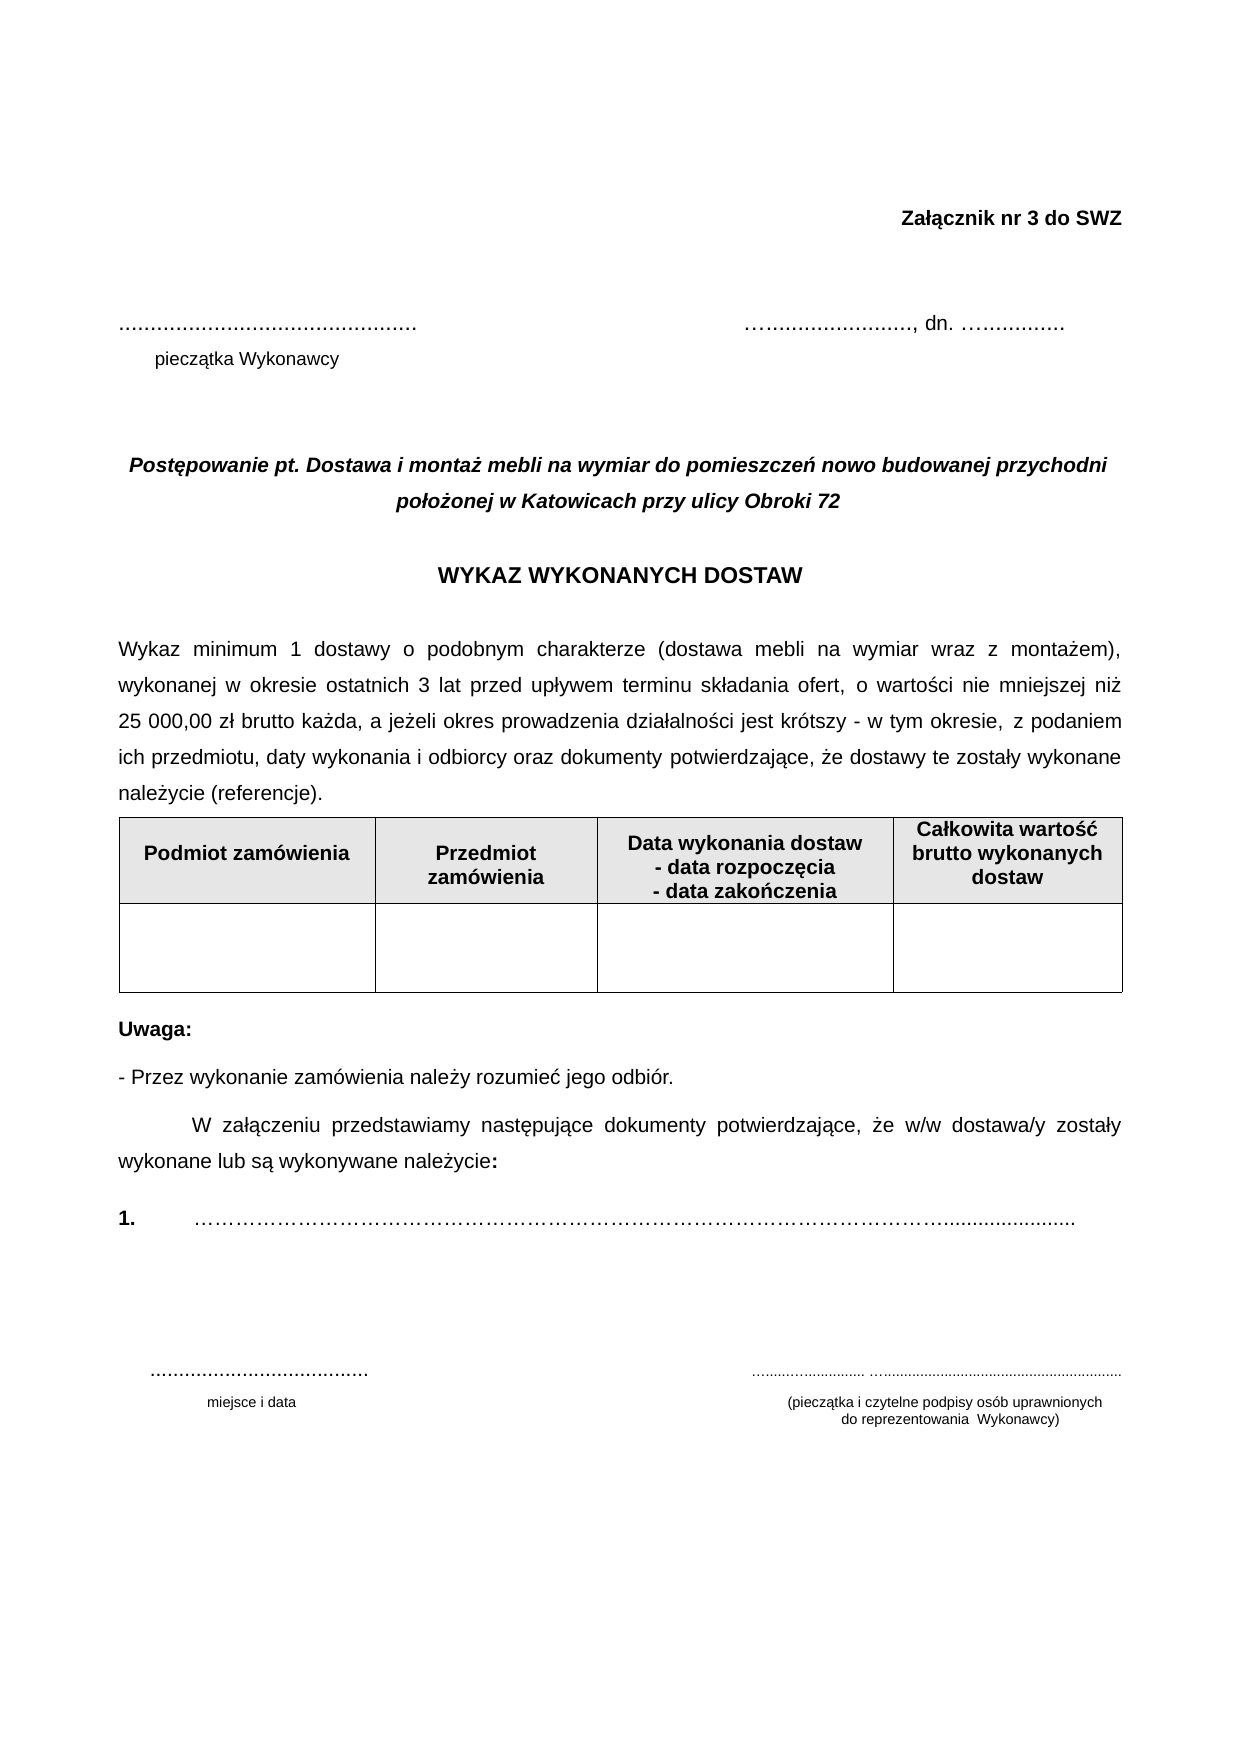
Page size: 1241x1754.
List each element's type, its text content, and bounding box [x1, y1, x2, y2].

text miejsce i data (pieczątka i czytelne podpisy osób uprawnionych [118, 1393, 1122, 1410]
table_header Podmiot zamówienia [120, 818, 375, 903]
table_cell [120, 904, 375, 992]
text pieczątka Wykonawcy [118, 348, 1122, 369]
table_header Data wykonania dostaw - data rozpoczęcia - data zakończenia [598, 818, 893, 903]
subtitle ............................................... …......................., dn. …............. [118, 309, 1122, 335]
table_cell [894, 904, 1122, 992]
table_header Całkowita wartość brutto wykonanych dostaw [894, 818, 1122, 903]
text ...................................... …......…............... …........................................................... [118, 1357, 1122, 1381]
text Postępowanie pt. Dostawa i montaż mebli na wymiar do pomieszczeń nowo budowanej przychodni położonej w Katowicach przy ulicy Obroki 72 [118, 453, 1121, 513]
table_cell [598, 904, 893, 992]
text do reprezentowania Wykonawcy) [118, 1410, 1122, 1427]
text Uwaga: [118, 1017, 1122, 1041]
table_header Przedmiot zamówienia [376, 818, 597, 903]
text W załączeniu przedstawiamy następujące dokumenty potwierdzające, że w/w dostawa/y zostały wykonane lub są wykonywane należycie: [118, 1113, 1122, 1173]
text WYKAZ WYKONANYCH DOSTAW [118, 562, 1122, 588]
text Załącznik nr 3 do SWZ [118, 206, 1122, 230]
table_cell [376, 904, 597, 992]
list ………………………………………………………………………………………………....................... [118, 1206, 1122, 1230]
text - Przez wykonanie zamówienia należy rozumieć jego odbiór. [118, 1065, 1122, 1089]
text Wykaz minimum 1 dostawy o podobnym charakterze (dostawa mebli na wymiar wraz z montażem), wykonanej w okresie ostatnich 3 lat przed upływem terminu składania ofert, o wartości nie mniejszej niż 25 000,00 zł brutto każda, a jeżeli okres prowadzenia działalności jest krótszy - w tym okresie, z podaniem ich przedmiotu, daty wykonania i odbiorcy oraz dokumenty potwierdzające, że dostawy te zostały wykonane należycie (referencje). [118, 637, 1122, 805]
